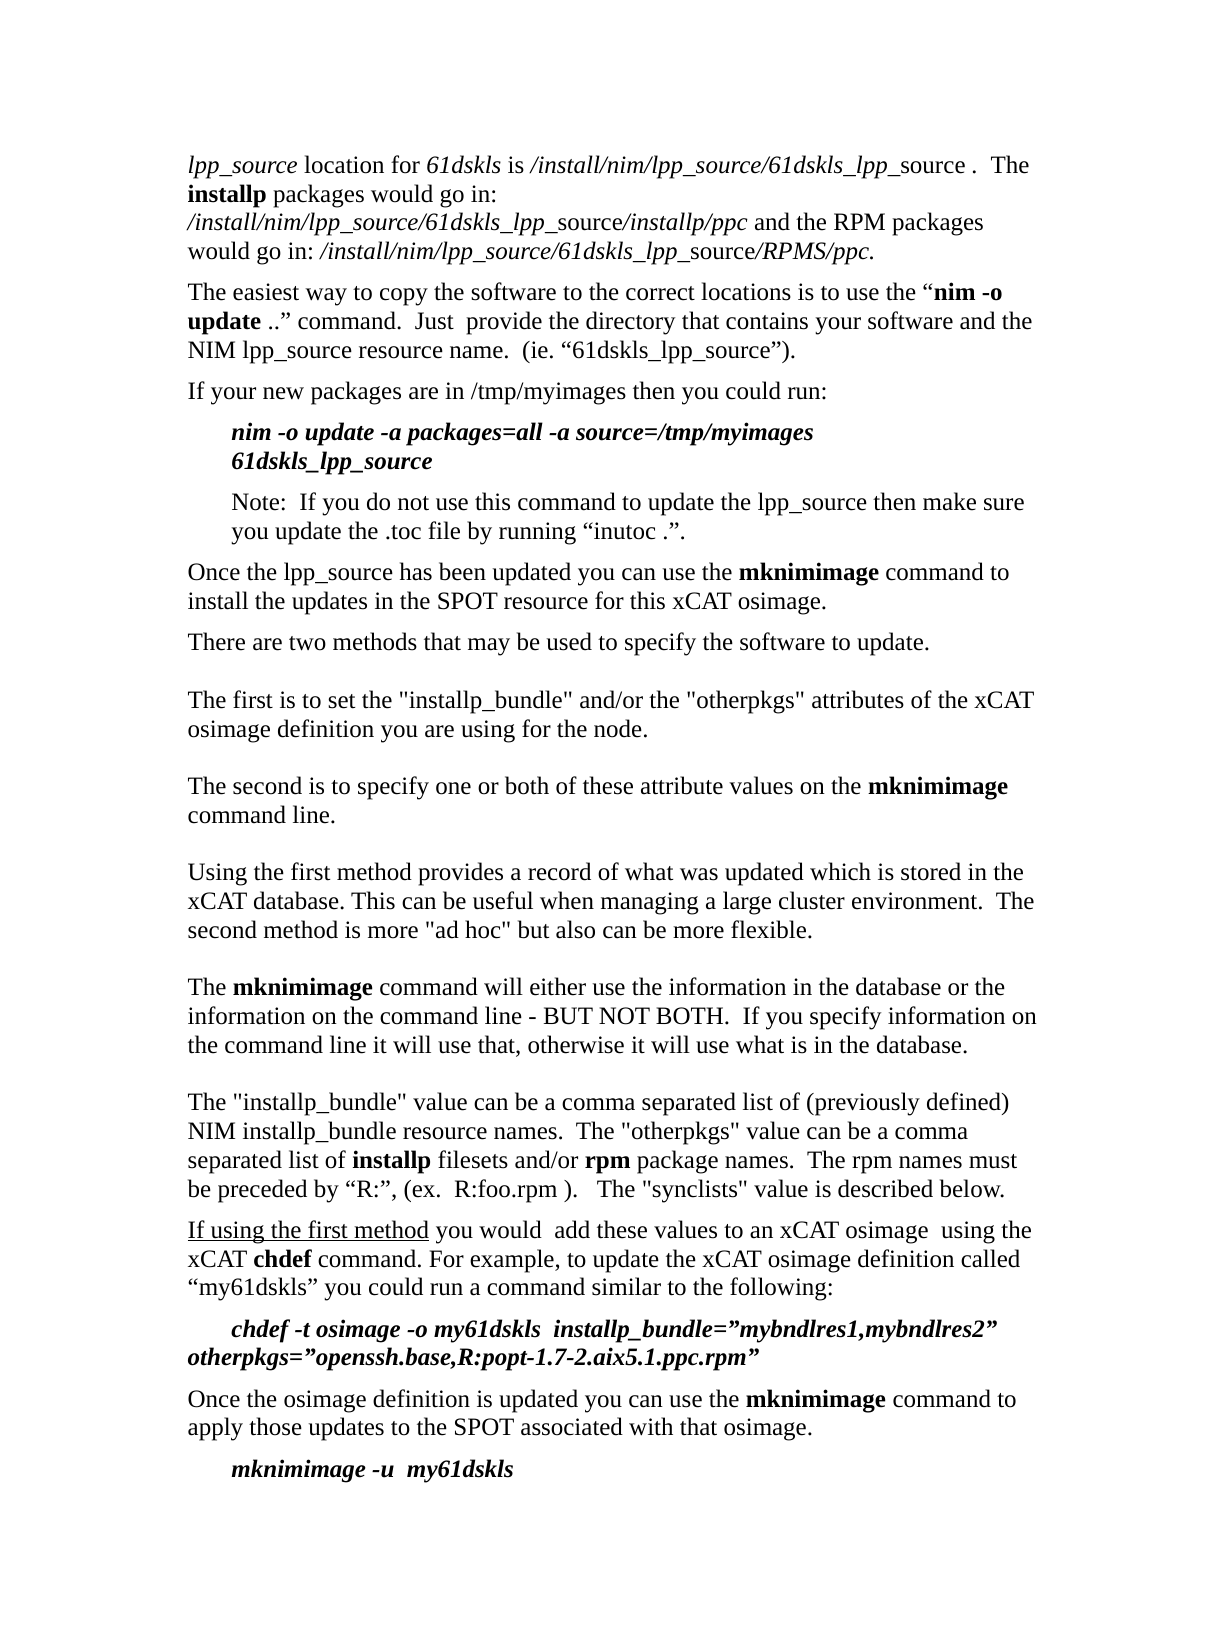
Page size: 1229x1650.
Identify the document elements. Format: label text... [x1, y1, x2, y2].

text Once the osimage definition is updated you can use the mknimimage command to apply those updates to the SPOT associated with that osimage. [187, 1384, 1041, 1441]
text If your new packages are in /tmp/myimages then you could run: [187, 376, 1041, 405]
text The "installp_bundle" value can be a comma separated list of (previously defined) NIM installp_bundle resource names. The "otherpkgs" value can be a comma separated list of installp filesets and/or rpm package names. The rpm names must be preceded by “R:”, (ex. R:foo.rpm ). The "synclists" value is described below. [187, 1087, 1041, 1202]
text The mknimimage command will either use the information in the database or the information on the command line - BUT NOT BOTH. If you specify information on the command line it will use that, otherwise it will use what is in the database. [187, 972, 1041, 1059]
text Using the first method provides a record of what was updated which is stored in the xCAT database. This can be useful when managing a large cluster environment. The second method is more "ad hoc" but also can be more flexible. [187, 857, 1041, 944]
text nim -o update -a packages=all -a source=/tmp/myimages 61dskls_lpp_source [187, 417, 1041, 475]
text The second is to specify one or both of these attribute values on the mknimimage command line. [187, 771, 1041, 829]
text Once the lpp_source has been updated you can use the mknimimage command to install the updates in the SPOT resource for this xCAT osimage. [187, 557, 1041, 615]
text mknimimage -u my61dskls [187, 1454, 1041, 1482]
text The first is to set the "installp_bundle" and/or the "otherpkgs" attributes of the xCAT osimage definition you are using for the node. [187, 685, 1041, 742]
text chdef -t osimage -o my61dskls installp_bundle=”mybndlres1,mybndlres2” otherpkgs=”openssh.base,R:popt-1.7-2.aix5.1.ppc.rpm” [187, 1314, 1041, 1371]
text There are two methods that may be used to specify the software to update. [187, 627, 1041, 656]
text lpp_source location for 61dskls is /install/nim/lpp_source/61dskls_lpp_source . The installp packages would go in: /install/nim/lpp_source/61dskls_lpp_source/installp/ppc and the RPM packages would go in: /install/nim/lpp_source/61dskls_lpp_source/RPMS/ppc. [187, 150, 1041, 265]
text The easiest way to copy the software to the correct locations is to use the “nim -o update ..” command. Just provide the directory that contains your software and the NIM lpp_source resource name. (ie. “61dskls_lpp_source”). [187, 277, 1041, 364]
text Note: If you do not use this command to update the lpp_source then make sure you update the .toc file by running “inutoc .”. [231, 487, 1041, 545]
text If using the first method you would add these values to an xCAT osimage using the xCAT chdef command. For example, to update the xCAT osimage definition called “my61dskls” you could run a command similar to the following: [187, 1215, 1041, 1301]
